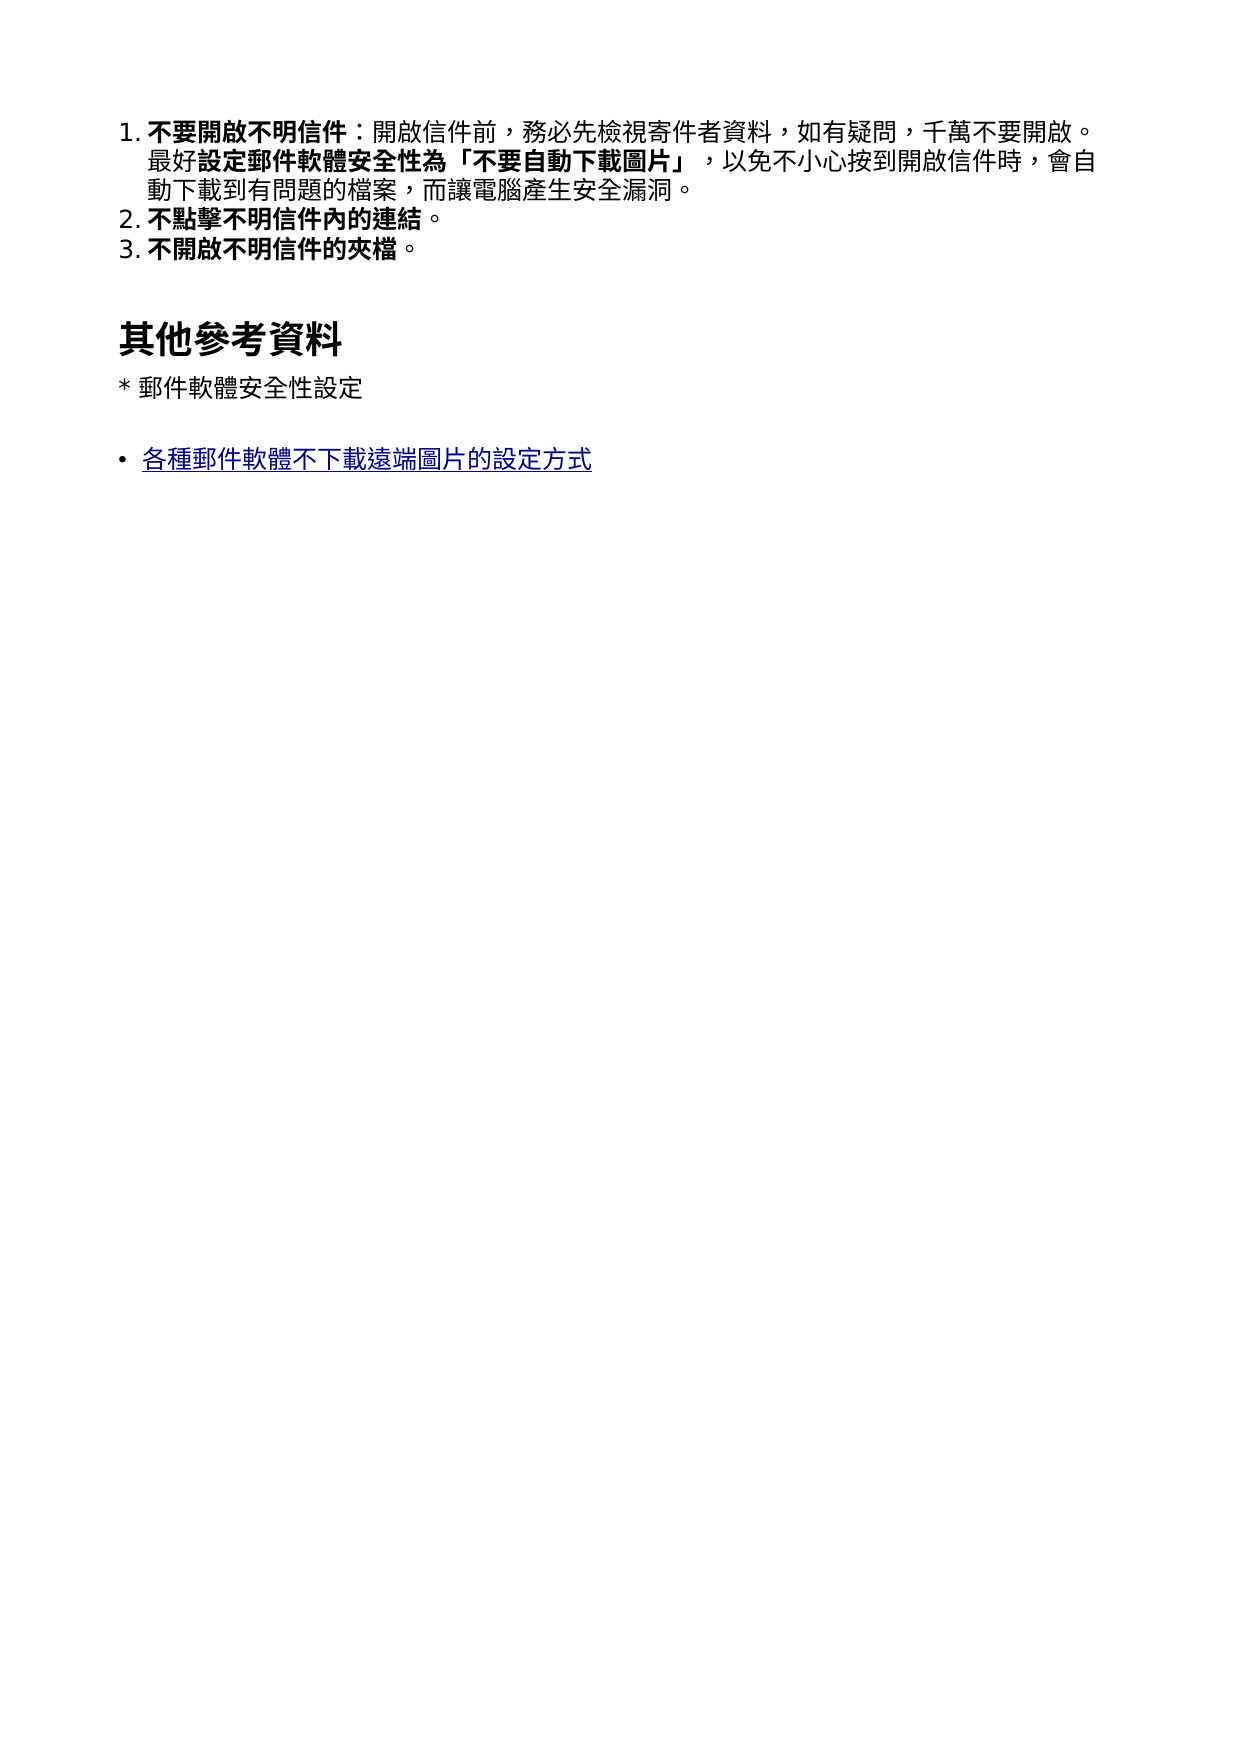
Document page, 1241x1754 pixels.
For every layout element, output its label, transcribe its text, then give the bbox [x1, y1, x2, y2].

list 不開啟不明信件的夾檔。 [118, 235, 1122, 264]
text * 郵件軟體安全性設定 [118, 374, 1122, 404]
list 不要開啟不明信件：開啟信件前，務必先檢視寄件者資料，如有疑問，千萬不要開啟。最好設定郵件軟體安全性為「不要自動下載圖片」，以免不小心按到開啟信件時，會自動下載到有問題的檔案，而讓電腦產生安全漏洞。 [118, 118, 1122, 206]
list 各種郵件軟體不下載遠端圖片的設定方式 [118, 446, 1122, 475]
list 不點擊不明信件內的連結。 [118, 206, 1122, 235]
subtitle 其他參考資料 [118, 318, 1122, 362]
